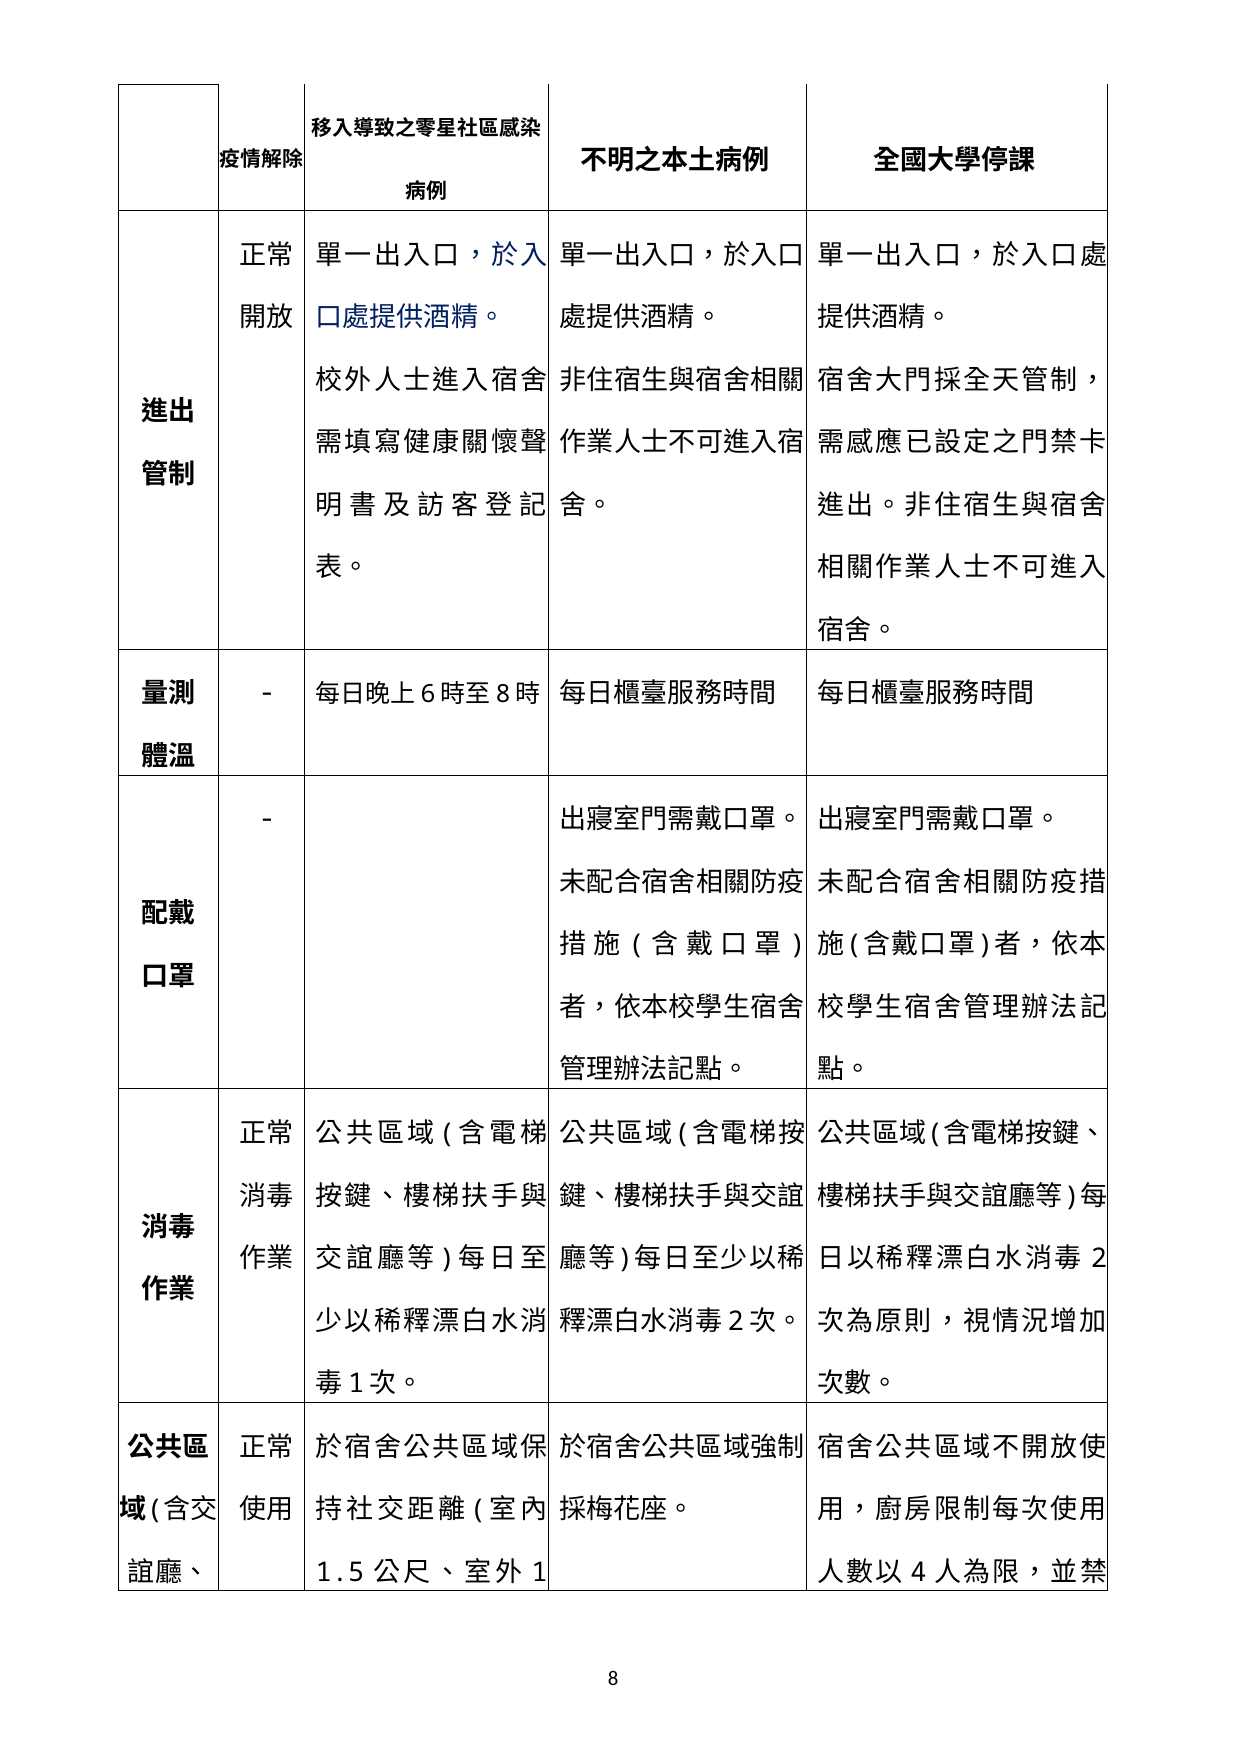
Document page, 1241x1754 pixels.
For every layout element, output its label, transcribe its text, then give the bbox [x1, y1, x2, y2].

table_cell 每日櫃臺服務時間 [549, 650, 806, 774]
table_cell 單一出入口，於入口處提供酒精。 宿舍大門採全天管制，需感應已設定之門禁卡進出。非住宿生與宿舍相關作業人士不可進入宿舍。 [807, 211, 1107, 648]
table_cell 公共區域(含電梯按鍵、樓梯扶手與交誼廳等)每日至少以稀釋漂白水消毒1次。 [305, 1089, 548, 1402]
table_cell 出寢室門需戴口罩。 未配合宿舍相關防疫措施(含戴口罩)者，依本校學生宿舍管理辦法記點。 [549, 776, 806, 1088]
table_cell 配戴口罩 [119, 776, 218, 1088]
table_cell 宿舍公共區域不開放使用，廚房限制每次使用人數以4人為限，並禁 [807, 1403, 1107, 1590]
table_cell 於宿舍公共區域保持社交距離(室內1.5公尺、室外1 [305, 1403, 548, 1590]
table_cell 正常消毒作業 [219, 1089, 304, 1402]
table_cell 於宿舍公共區域強制採梅花座。 [549, 1403, 806, 1590]
table_cell 單一出入口，於入口處提供酒精。 校外人士進入宿舍需填寫健康關懷聲明書及訪客登記表。 [305, 211, 548, 648]
table_cell 消毒作業 [119, 1089, 218, 1402]
table_cell 進出管制 [119, 211, 218, 648]
table_cell - [219, 776, 304, 1088]
table_cell 正常使用 [219, 1403, 304, 1590]
table_cell 公共區域(含電梯按鍵、樓梯扶手與交誼廳等)每日以稀釋漂白水消毒2次為原則，視情況增加次數。 [807, 1089, 1107, 1402]
table_cell 不明之本土病例 [549, 85, 806, 210]
table_cell 疫情解除 [219, 85, 304, 210]
table_cell 公共區域(含電梯按鍵、樓梯扶手與交誼廳等)每日至少以稀釋漂白水消毒2次。 [549, 1089, 806, 1402]
table_cell 全國大學停課 [807, 85, 1107, 210]
table_cell 出寢室門需戴口罩。 未配合宿舍相關防疫措施(含戴口罩)者，依本校學生宿舍管理辦法記點。 [807, 776, 1107, 1088]
table_cell 量測體溫 [119, 650, 218, 774]
table_cell - [219, 650, 304, 774]
table_cell 單一出入口，於入口處提供酒精。 非住宿生與宿舍相關作業人士不可進入宿舍。 [549, 211, 806, 648]
table_header [119, 85, 218, 210]
table_cell 每日櫃臺服務時間 [807, 650, 1107, 774]
table_cell 每日晚上6時至8時 [305, 650, 548, 774]
table_cell [305, 776, 548, 1088]
table_cell 移入導致之零星社區感染病例 [305, 85, 548, 210]
table_cell 正常開放 [219, 211, 304, 648]
table_cell 公共區域(含交誼廳、 [119, 1403, 218, 1590]
